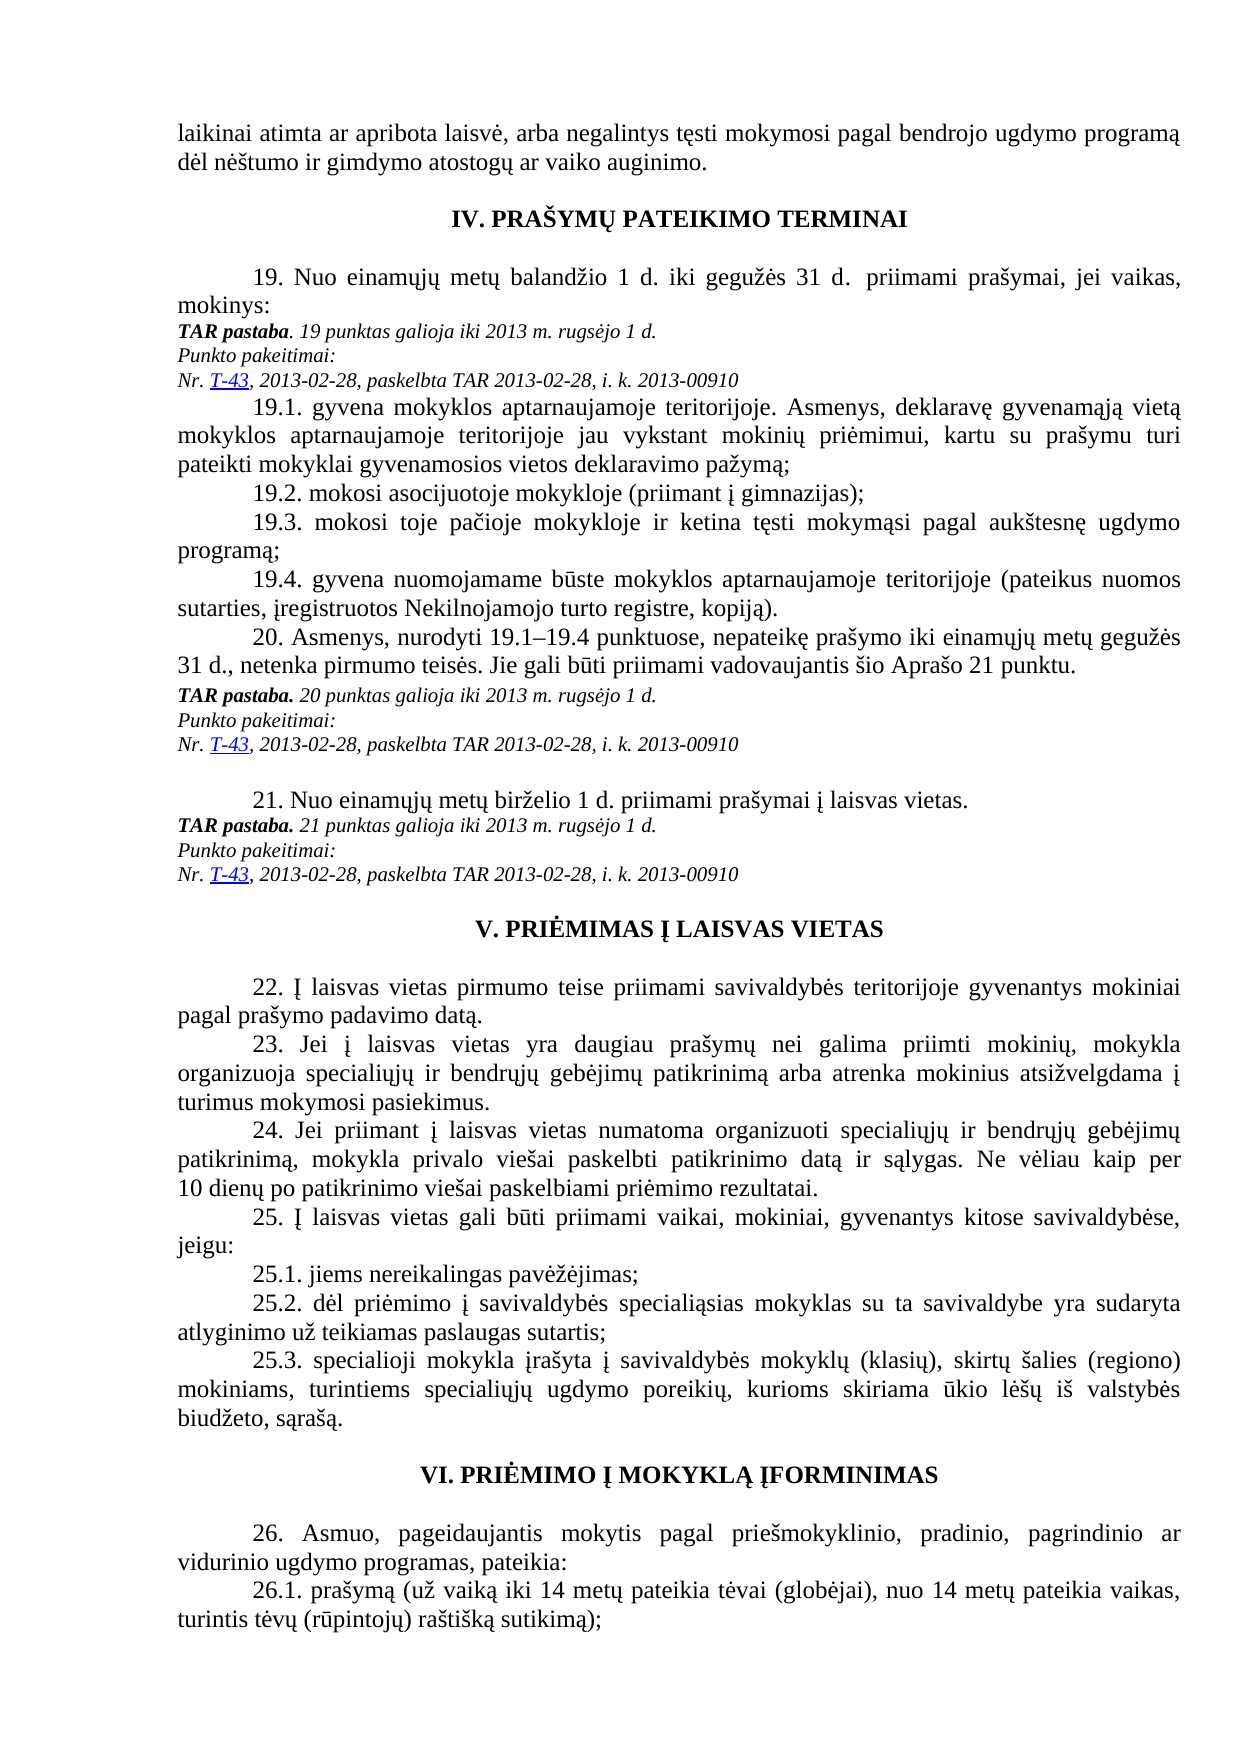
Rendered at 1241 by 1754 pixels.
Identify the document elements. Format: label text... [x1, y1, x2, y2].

text Nr. T-43, 2013-02-28, paskelbta TAR 2013-02-28, i. k. 2013-00910 [177, 862, 1181, 886]
text 19.2. mokosi asocijuotoje mokykloje (priimant į gimnazijas); [177, 478, 1181, 507]
text 25.3. specialioji mokykla įrašyta į savivaldybės mokyklų (klasių), skirtų šalies (regiono) mokiniams, turintiems specialiųjų ugdymo poreikių, kurioms skiriama ūkio lėšų iš valstybės biudžeto, sąrašą. [177, 1346, 1181, 1432]
text 19.3. mokosi toje pačioje mokykloje ir ketina tęsti mokymąsi pagal aukštesnę ugdymo programą; [177, 507, 1181, 564]
text laikinai atimta ar apribota laisvė, arba negalintys tęsti mokymosi pagal bendrojo ugdymo programą dėl nėštumo ir gimdymo atostogų ar vaiko auginimo. [177, 118, 1181, 176]
text Punkto pakeitimai: [177, 837, 1181, 862]
text 19. Nuo einamųjų metų balandžio 1 d. iki gegužės 31 d. priimami prašymai, jei vaikas, mokinys: [177, 262, 1181, 319]
text 19.1. gyvena mokyklos aptarnaujamoje teritorijoje. Asmenys, deklaravę gyvenamąją vietą mokyklos aptarnaujamoje teritorijoje jau vykstant mokinių priėmimui, kartu su prašymu turi pateikti mokyklai gyvenamosios vietos deklaravimo pažymą; [177, 392, 1181, 478]
text V. PRIĖMIMAS Į LAISVAS VIETAS [177, 914, 1181, 943]
text VI. PRIĖMIMO Į MOKYKLĄ ĮFORMINIMAS [177, 1461, 1181, 1489]
text 25.1. jiems nereikalingas pavėžėjimas; [177, 1259, 1181, 1288]
text 26.1. prašymą (už vaiką iki 14 metų pateikia tėvai (globėjai), nuo 14 metų pateikia vaikas, turintis tėvų (rūpintojų) raštišką sutikimą); [177, 1576, 1181, 1633]
text 21. Nuo einamųjų metų birželio 1 d. priimami prašymai į laisvas vietas. [177, 785, 1181, 813]
text 24. Jei priimant į laisvas vietas numatoma organizuoti specialiųjų ir bendrųjų gebėjimų patikrinimą, mokykla privalo viešai paskelbti patikrinimo datą ir sąlygas. Ne vėliau kaip per 10 dienų po patikrinimo viešai paskelbiami priėmimo rezultatai. [177, 1116, 1181, 1202]
text Punkto pakeitimai: [177, 343, 1181, 367]
text IV. PRAŠYMŲ PATEIKIMO TERMINAI [177, 204, 1181, 233]
text 22. Į laisvas vietas pirmumo teise priimami savivaldybės teritorijoje gyvenantys mokiniai pagal prašymo padavimo datą. [177, 972, 1181, 1029]
text 19.4. gyvena nuomojamame būste mokyklos aptarnaujamoje teritorijoje (pateikus nuomos sutarties, įregistruotos Nekilnojamojo turto registre, kopiją). [177, 564, 1181, 622]
text TAR pastaba. 19 punktas galioja iki 2013 m. rugsėjo 1 d. [177, 319, 1181, 343]
text TAR pastaba. 20 punktas galioja iki 2013 m. rugsėjo 1 d. [177, 679, 1181, 708]
text 20. Asmenys, nurodyti 19.1–19.4 punktuose, nepateikę prašymo iki einamųjų metų gegužės 31 d., netenka pirmumo teisės. Jie gali būti priimami vadovaujantis šio Aprašo 21 punktu. [177, 622, 1181, 679]
text 25. Į laisvas vietas gali būti priimami vaikai, mokiniai, gyvenantys kitose savivaldybėse, jeigu: [177, 1202, 1181, 1259]
text 23. Jei į laisvas vietas yra daugiau prašymų nei galima priimti mokinių, mokykla organizuoja specialiųjų ir bendrųjų gebėjimų patikrinimą arba atrenka mokinius atsižvelgdama į turimus mokymosi pasiekimus. [177, 1029, 1181, 1116]
text TAR pastaba. 21 punktas galioja iki 2013 m. rugsėjo 1 d. [177, 813, 1181, 837]
text 25.2. dėl priėmimo į savivaldybės specialiąsias mokyklas su ta savivaldybe yra sudaryta atlyginimo už teikiamas paslaugas sutartis; [177, 1288, 1181, 1346]
text 26. Asmuo, pageidaujantis mokytis pagal priešmokyklinio, pradinio, pagrindinio ar vidurinio ugdymo programas, pateikia: [177, 1518, 1181, 1576]
text Punkto pakeitimai: [177, 708, 1181, 732]
text Nr. T-43, 2013-02-28, paskelbta TAR 2013-02-28, i. k. 2013-00910 [177, 367, 1181, 392]
text Nr. T-43, 2013-02-28, paskelbta TAR 2013-02-28, i. k. 2013-00910 [177, 732, 1181, 756]
